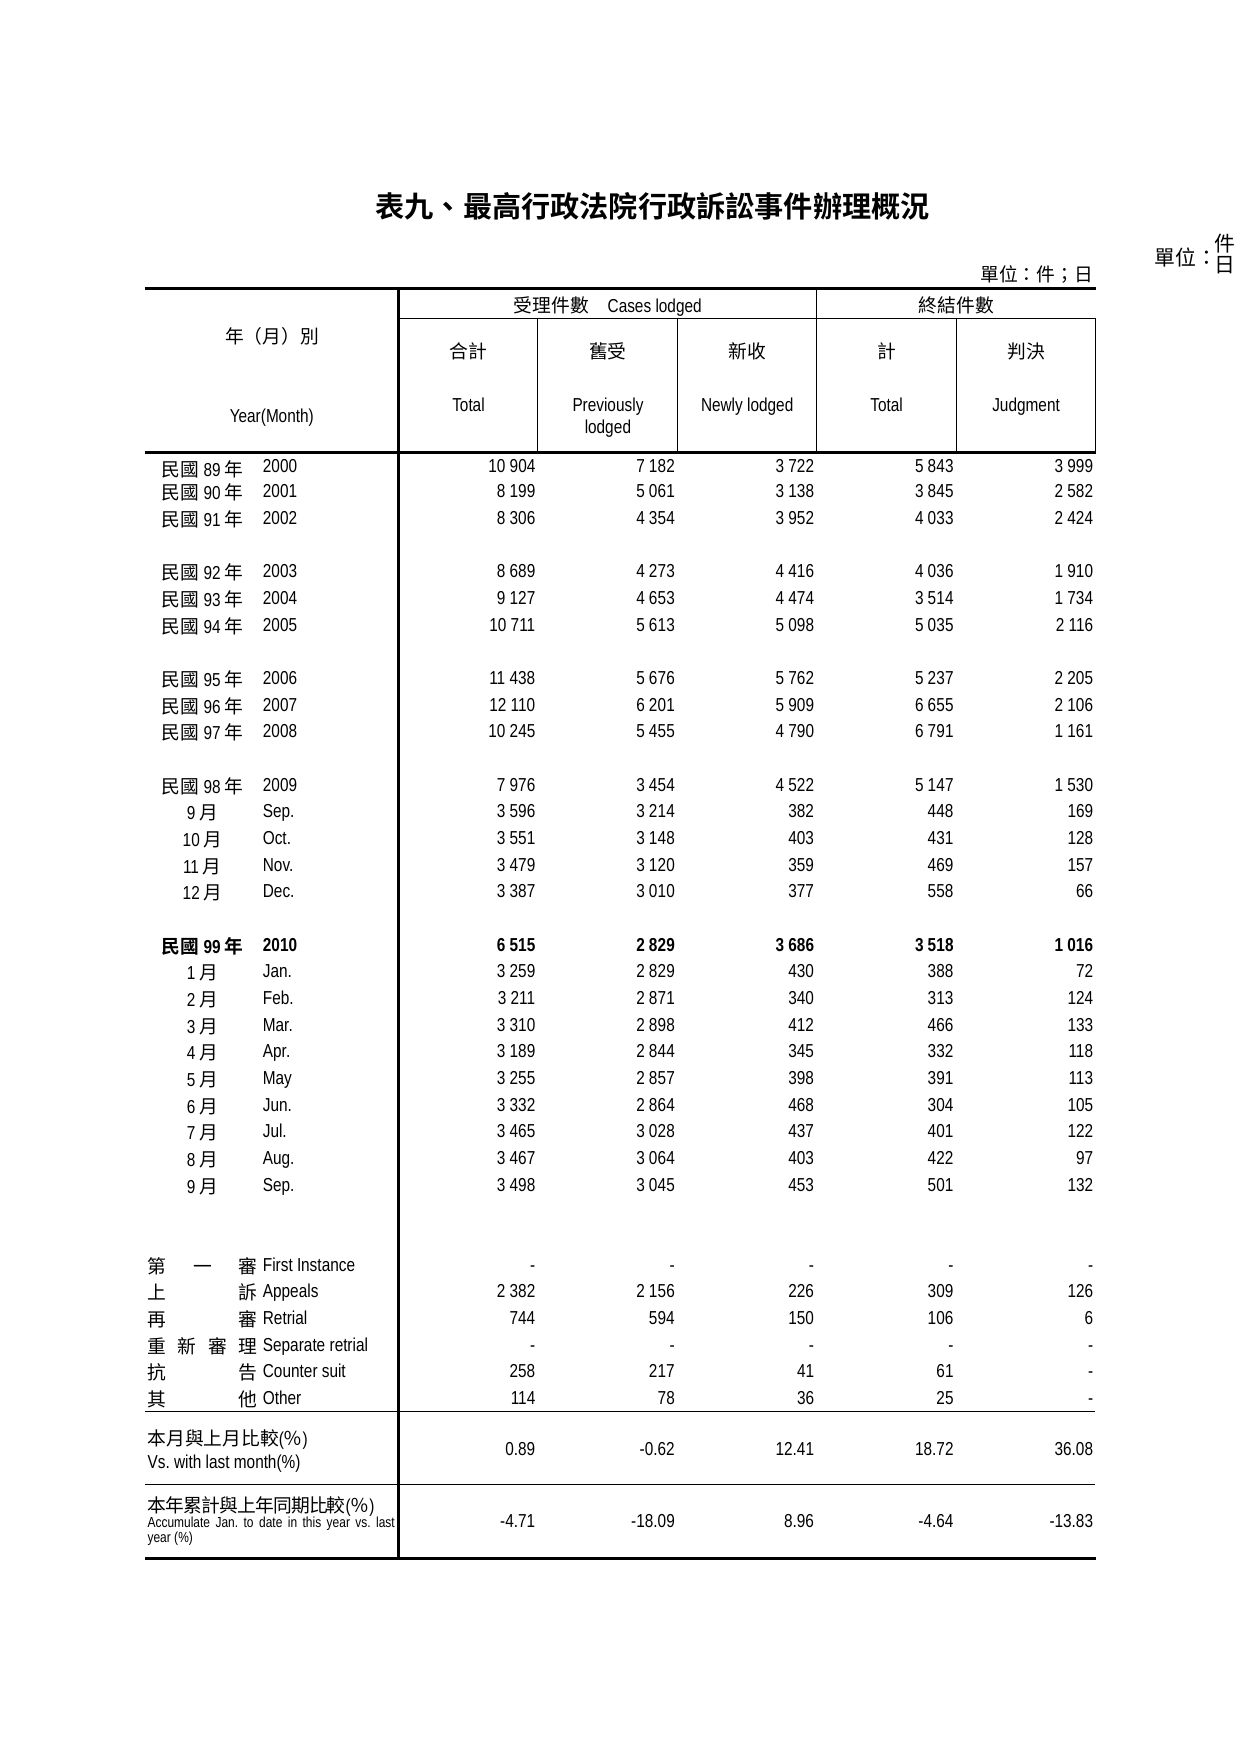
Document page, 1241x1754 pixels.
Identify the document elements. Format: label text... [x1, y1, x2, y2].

table_cell 124 [956, 985, 1096, 1011]
table_cell 3 045 [538, 1171, 677, 1198]
table_cell 304 [817, 1091, 956, 1118]
table_cell [817, 1198, 956, 1224]
table_cell Mar. [260, 1011, 397, 1038]
table_cell 3月 [145, 1011, 260, 1038]
table_cell 5 843 [817, 454, 956, 478]
table_cell 7 976 [400, 771, 538, 798]
table_cell 3 518 [817, 931, 956, 958]
table_cell 4 474 [677, 585, 817, 611]
table_cell 2 829 [538, 931, 677, 958]
table_cell 2006 [260, 665, 397, 691]
table_cell -13.83 [956, 1484, 1096, 1557]
table_cell 新收 [678, 319, 816, 380]
table_cell 744 [400, 1305, 538, 1331]
table_cell 8 306 [400, 505, 538, 531]
table_cell 430 [677, 958, 817, 984]
table_cell 5 613 [538, 611, 677, 638]
table_cell [677, 531, 817, 558]
table_cell Total [817, 380, 956, 451]
table_cell - [538, 1251, 677, 1278]
table_cell 78 [538, 1385, 677, 1411]
table_cell 448 [817, 798, 956, 824]
table_cell 7 182 [538, 454, 677, 478]
table_cell 1 734 [956, 585, 1096, 611]
table_cell 118 [956, 1038, 1096, 1064]
table_cell [260, 1198, 397, 1224]
table_cell 2 829 [538, 958, 677, 984]
table_cell - [538, 1331, 677, 1358]
table_cell Sep. [260, 798, 397, 824]
table_cell 3 514 [817, 585, 956, 611]
table_cell 3 310 [400, 1011, 538, 1038]
table_cell 8 199 [400, 478, 538, 504]
table_cell -4.71 [400, 1485, 538, 1557]
table_cell 2001 [260, 478, 397, 504]
table_cell 2 106 [956, 691, 1096, 718]
table_cell 8 689 [400, 558, 538, 584]
table_cell 25 [817, 1385, 956, 1411]
table_cell 5 909 [677, 691, 817, 718]
table_cell 3 454 [538, 771, 677, 798]
table_cell 民國 92年 [145, 558, 260, 584]
table_cell [260, 638, 397, 664]
table_cell 2 844 [538, 1038, 677, 1064]
table_cell 5 237 [817, 665, 956, 691]
table_cell 469 [817, 851, 956, 878]
table_cell [400, 531, 538, 558]
table_cell 0.89 [400, 1412, 538, 1484]
table_cell 3 387 [400, 878, 538, 904]
table_cell [538, 745, 677, 771]
table_cell Separate retrial [260, 1331, 397, 1358]
table_cell Other [260, 1385, 397, 1411]
table_cell Appeals [260, 1278, 397, 1304]
table_cell 3 138 [677, 478, 817, 504]
table_cell [145, 1225, 260, 1251]
table_cell 3 498 [400, 1171, 538, 1198]
table_cell [677, 745, 817, 771]
table_cell 126 [956, 1278, 1096, 1304]
table_cell [677, 1198, 817, 1224]
table_cell 12 110 [400, 691, 538, 718]
table_cell Jun. [260, 1091, 397, 1118]
table_cell 403 [677, 825, 817, 851]
table_cell 7月 [145, 1118, 260, 1144]
table_cell 2 864 [538, 1091, 677, 1118]
table_cell 157 [956, 851, 1096, 878]
table_cell 3 332 [400, 1091, 538, 1118]
table_cell 3 467 [400, 1145, 538, 1171]
table_cell 民國 93年 [145, 585, 260, 611]
table_cell 3 999 [956, 454, 1096, 478]
table_cell 3 214 [538, 798, 677, 824]
table_cell Total [400, 380, 537, 451]
table_cell 2月 [145, 985, 260, 1011]
table_cell 民國 98年 [145, 771, 260, 798]
table_cell 3 596 [400, 798, 538, 824]
table_cell [956, 745, 1096, 771]
table_cell 422 [817, 1145, 956, 1171]
table_cell 3 465 [400, 1118, 538, 1144]
table_cell [817, 531, 956, 558]
table_cell 5 147 [817, 771, 956, 798]
table_cell Feb. [260, 985, 397, 1011]
table_cell Aug. [260, 1145, 397, 1171]
table_cell 4 653 [538, 585, 677, 611]
table_cell 2009 [260, 771, 397, 798]
table_cell 1 161 [956, 718, 1096, 744]
table_cell 359 [677, 851, 817, 878]
table_cell 3 259 [400, 958, 538, 984]
table_cell [145, 638, 260, 664]
table_cell 114 [400, 1385, 538, 1411]
table_cell 1 530 [956, 771, 1096, 798]
table_cell 453 [677, 1171, 817, 1198]
table_cell [538, 531, 677, 558]
table_cell 10 245 [400, 718, 538, 744]
table_cell [677, 905, 817, 931]
table_cell 上訴 [145, 1278, 260, 1304]
table_cell First Instance [260, 1251, 397, 1278]
table_cell 345 [677, 1038, 817, 1064]
table_cell -0.62 [538, 1412, 677, 1484]
table_cell - [400, 1331, 538, 1358]
table_cell 169 [956, 798, 1096, 824]
table_cell 再審 [145, 1305, 260, 1331]
table_cell 3 028 [538, 1118, 677, 1144]
table_cell 377 [677, 878, 817, 904]
table_cell - [817, 1331, 956, 1358]
table_cell 72 [956, 958, 1096, 984]
table_cell 3 952 [677, 505, 817, 531]
table_cell 258 [400, 1358, 538, 1384]
table_cell [817, 905, 956, 931]
table_cell 民國 95年 [145, 665, 260, 691]
table_cell - [956, 1251, 1096, 1278]
table_cell 403 [677, 1145, 817, 1171]
table_cell [260, 905, 397, 931]
table_cell 民國 94年 [145, 611, 260, 638]
table_cell 合計 [400, 319, 537, 380]
table_cell 6 201 [538, 691, 677, 718]
table_cell [400, 905, 538, 931]
table_cell 2 156 [538, 1278, 677, 1304]
table_cell [145, 531, 260, 558]
table_cell 4 036 [817, 558, 956, 584]
table_cell 民國 90年 [145, 478, 260, 504]
table_cell 本年累計與上年同期比較(％) Accumulate Jan. to date in this year vs. last year (%) [145, 1485, 397, 1557]
table_cell Judgment [957, 380, 1095, 451]
table_cell 12月 [145, 878, 260, 904]
table_cell 3 722 [677, 454, 817, 478]
table_cell Oct. [260, 825, 397, 851]
table_cell [538, 905, 677, 931]
table_cell 2 424 [956, 505, 1096, 531]
table_cell 9月 [145, 1171, 260, 1198]
table_cell 1 910 [956, 558, 1096, 584]
table_cell 判決 [957, 319, 1095, 380]
table_cell 468 [677, 1091, 817, 1118]
table_cell - [956, 1385, 1096, 1411]
table_cell 1 016 [956, 931, 1096, 958]
table_cell 9月 [145, 798, 260, 824]
table_cell 本月與上月比較(％) Vs. with last month(%) [145, 1412, 397, 1484]
table_cell 106 [817, 1305, 956, 1331]
table_cell 10 711 [400, 611, 538, 638]
table_cell 226 [677, 1278, 817, 1304]
table_cell 3 064 [538, 1145, 677, 1171]
table_cell 4 416 [677, 558, 817, 584]
table_cell [677, 1225, 817, 1251]
table_cell 437 [677, 1118, 817, 1144]
table_cell 2 382 [400, 1278, 538, 1304]
table_cell Retrial [260, 1305, 397, 1331]
table_cell [260, 531, 397, 558]
table_cell [400, 745, 538, 771]
table_cell 431 [817, 825, 956, 851]
table_cell [956, 1225, 1096, 1251]
table_cell [145, 905, 260, 931]
table_cell 2010 [260, 931, 397, 958]
table_cell 66 [956, 878, 1096, 904]
table_cell 340 [677, 985, 817, 1011]
table_cell 第一審 [145, 1251, 260, 1278]
table_cell Nov. [260, 851, 397, 878]
table_cell 36.08 [956, 1411, 1096, 1484]
table_cell 9 127 [400, 585, 538, 611]
table_cell 11 438 [400, 665, 538, 691]
table_cell May [260, 1065, 397, 1091]
table_cell 2005 [260, 611, 397, 638]
table_cell 民國 89年 [145, 454, 260, 478]
table_cell Year(Month) [145, 380, 397, 451]
table_cell 6月 [145, 1091, 260, 1118]
table_cell 2000 [260, 454, 397, 478]
table_cell 4 790 [677, 718, 817, 744]
table_header 終結件數 [817, 290, 1096, 318]
table_cell 401 [817, 1118, 956, 1144]
table_cell 民國 97年 [145, 718, 260, 744]
table_cell 2 582 [956, 478, 1096, 504]
table_cell 3 010 [538, 878, 677, 904]
table_cell 150 [677, 1305, 817, 1331]
table_cell 2004 [260, 585, 397, 611]
table_cell 5 061 [538, 478, 677, 504]
table_cell 388 [817, 958, 956, 984]
table_cell 4 273 [538, 558, 677, 584]
table_cell 5 676 [538, 665, 677, 691]
table_cell -18.09 [538, 1485, 677, 1557]
table_cell -4.64 [817, 1485, 956, 1557]
table_cell 1月 [145, 958, 260, 984]
table_cell 4 354 [538, 505, 677, 531]
table_cell 3 148 [538, 825, 677, 851]
table_cell 2002 [260, 505, 397, 531]
table_cell 舊受 [538, 319, 677, 380]
table_cell 3 120 [538, 851, 677, 878]
table_cell 重新審理 [145, 1331, 260, 1358]
table_cell Counter suit [260, 1358, 397, 1384]
table_cell 61 [817, 1358, 956, 1384]
table_cell 501 [817, 1171, 956, 1198]
table_cell 412 [677, 1011, 817, 1038]
table_cell 5 762 [677, 665, 817, 691]
table_cell 8.96 [677, 1485, 817, 1557]
table_cell [956, 531, 1096, 558]
table_cell Jul. [260, 1118, 397, 1144]
table_cell - [677, 1331, 817, 1358]
table_cell 民國 99年 [145, 931, 260, 958]
table_cell - [956, 1358, 1096, 1384]
table_cell 8月 [145, 1145, 260, 1171]
table_cell [956, 905, 1096, 931]
table_cell 3 255 [400, 1065, 538, 1091]
table_cell [817, 638, 956, 664]
table_cell - [817, 1251, 956, 1278]
table_cell 3 551 [400, 825, 538, 851]
table_cell 12.41 [677, 1412, 817, 1484]
table_cell [956, 1198, 1096, 1224]
table_cell [817, 745, 956, 771]
table_cell 41 [677, 1358, 817, 1384]
table_cell 3 845 [817, 478, 956, 504]
table_cell [817, 1225, 956, 1251]
table_cell 97 [956, 1145, 1096, 1171]
table_cell 2 871 [538, 985, 677, 1011]
table_cell 11月 [145, 851, 260, 878]
table_cell 309 [817, 1278, 956, 1304]
table_cell [400, 638, 538, 664]
table_cell 其他 [145, 1385, 260, 1411]
text 單位：件；日 [148, 259, 1092, 287]
table_cell 313 [817, 985, 956, 1011]
table_cell 18.72 [817, 1412, 956, 1484]
table_cell 3 686 [677, 931, 817, 958]
table_cell 2 205 [956, 665, 1096, 691]
table_cell 5 098 [677, 611, 817, 638]
table_cell [260, 745, 397, 771]
table_cell 6 791 [817, 718, 956, 744]
table_cell Dec. [260, 878, 397, 904]
table_cell 6 [956, 1305, 1096, 1331]
table_cell 398 [677, 1065, 817, 1091]
table_cell 3 211 [400, 985, 538, 1011]
table_header 年（月）別 [145, 290, 397, 380]
table_cell 6 515 [400, 931, 538, 958]
table_cell [538, 1225, 677, 1251]
table_cell Sep. [260, 1171, 397, 1198]
table_cell 6 655 [817, 691, 956, 718]
table_cell 民國 96年 [145, 691, 260, 718]
table_cell - [400, 1251, 538, 1278]
table_cell 3 479 [400, 851, 538, 878]
table_cell Previously lodged [538, 380, 677, 451]
table_cell 5 455 [538, 718, 677, 744]
table_cell [145, 1198, 260, 1224]
text 表九、最高行政法院行政訴訟事件辦理概況 [207, 183, 1098, 259]
table_cell 4 522 [677, 771, 817, 798]
table_cell 217 [538, 1358, 677, 1384]
table_cell 3 189 [400, 1038, 538, 1064]
table_cell [145, 745, 260, 771]
table_cell [538, 1198, 677, 1224]
table_cell [538, 638, 677, 664]
table_cell - [956, 1331, 1096, 1358]
table_cell 2 857 [538, 1065, 677, 1091]
table_cell Jan. [260, 958, 397, 984]
table_cell 113 [956, 1065, 1096, 1091]
table_cell 2007 [260, 691, 397, 718]
table_cell 5月 [145, 1065, 260, 1091]
table_cell 391 [817, 1065, 956, 1091]
table_cell 332 [817, 1038, 956, 1064]
table_cell 4 033 [817, 505, 956, 531]
table_cell - [677, 1251, 817, 1278]
table_cell 132 [956, 1171, 1096, 1198]
table_cell 105 [956, 1091, 1096, 1118]
table_cell 計 [817, 319, 956, 380]
table_cell 抗告 [145, 1358, 260, 1384]
table_cell 2 898 [538, 1011, 677, 1038]
table_cell [400, 1225, 538, 1251]
table_cell 128 [956, 825, 1096, 851]
table_cell 466 [817, 1011, 956, 1038]
table_cell [400, 1198, 538, 1224]
table_cell 民國 91年 [145, 505, 260, 531]
table_cell Apr. [260, 1038, 397, 1064]
table_cell 10 904 [400, 454, 538, 478]
table_cell 558 [817, 878, 956, 904]
table_cell 2 116 [956, 611, 1096, 638]
table_cell [677, 638, 817, 664]
table_cell 122 [956, 1118, 1096, 1144]
table_cell 36 [677, 1385, 817, 1411]
table_cell [260, 1225, 397, 1251]
table_cell 10月 [145, 825, 260, 851]
table_cell 5 035 [817, 611, 956, 638]
table_cell Newly lodged [678, 380, 816, 451]
table_cell 4月 [145, 1038, 260, 1064]
table_cell 382 [677, 798, 817, 824]
table_cell 2008 [260, 718, 397, 744]
table_cell 594 [538, 1305, 677, 1331]
table_cell 2003 [260, 558, 397, 584]
table_header 受理件數 Cases lodged [400, 290, 816, 318]
table_cell [956, 638, 1096, 664]
table_cell 133 [956, 1011, 1096, 1038]
